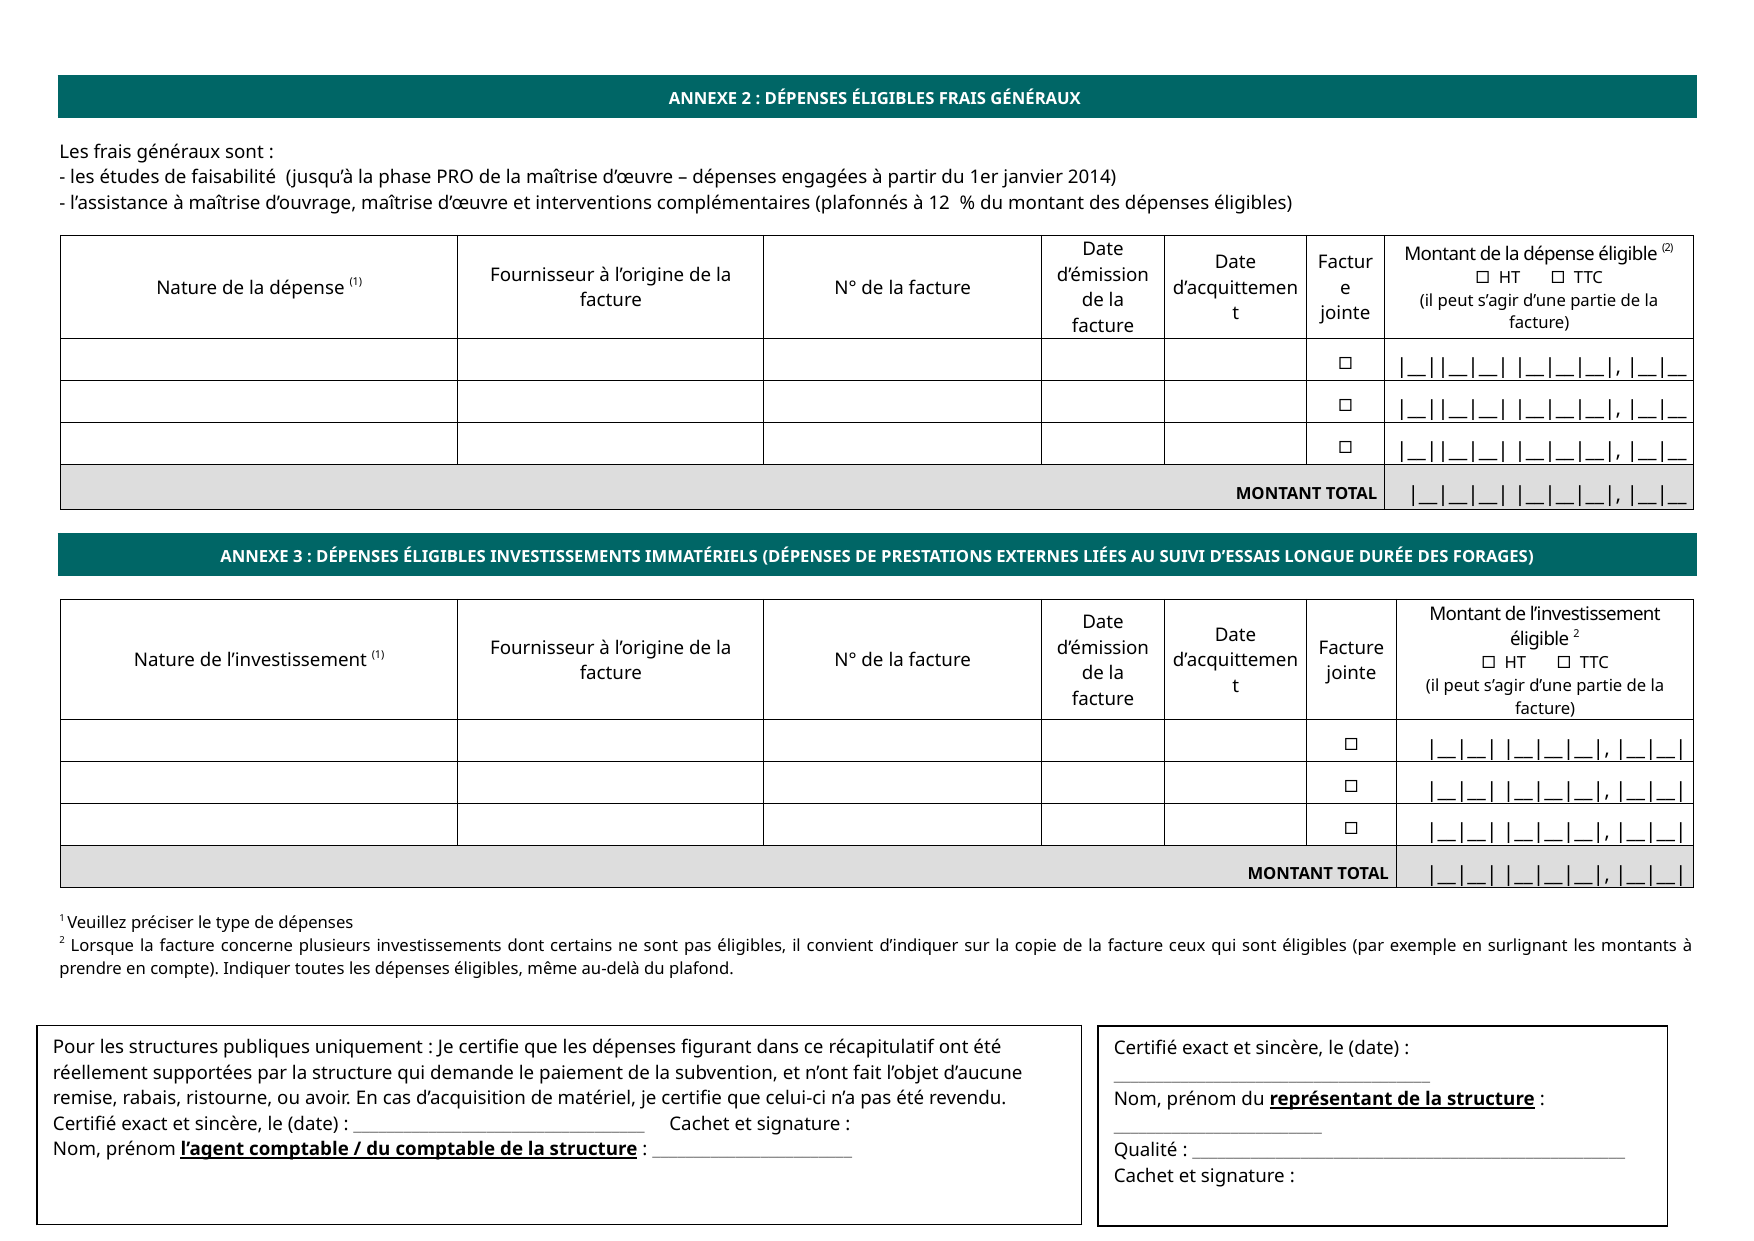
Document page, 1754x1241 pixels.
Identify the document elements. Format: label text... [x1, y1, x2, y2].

table_header Facture jointe [1307, 600, 1396, 719]
text Certifié exact et sincère, le (date) : ___________________________________ Cachet et signature : [53, 1110, 1066, 1136]
table_cell [764, 339, 1041, 380]
table_cell [1042, 381, 1164, 422]
table_cell  [1307, 804, 1396, 845]
table_header ANNEXE 3 : Dépenses éligibles investissements immatériels (dépenses de prestations externes liées au suivi d’essais longue durée des forages) [61, 536, 1693, 573]
table_cell [1042, 804, 1164, 845]
table_cell [1165, 423, 1306, 464]
table_cell [764, 423, 1041, 464]
table_header Nature de la dépense (1) [61, 236, 457, 338]
table_cell  [1307, 720, 1396, 761]
table_cell [764, 804, 1041, 845]
table_header Nature de l’investissement (1) [61, 600, 457, 719]
table_cell [458, 381, 763, 422]
table_cell [61, 339, 457, 380]
table_cell |__|__| |__|__|__|, |__|__| [1397, 804, 1693, 845]
text Certifié exact et sincère, le (date) : ______________________________________ [1113, 1034, 1651, 1086]
table_cell  [1307, 762, 1396, 803]
table_cell [1042, 762, 1164, 803]
table_cell |__||__|__| |__|__|__|, |__|__ [1385, 423, 1693, 464]
table_cell MONTANT TOTAL [61, 465, 1384, 509]
table_header ANNEXE 2 : Dépenses éligibles frais généraux [61, 78, 1693, 115]
table_cell  [1307, 339, 1384, 380]
table_cell [61, 762, 457, 803]
table_header Montant de l’investissement éligible 2  HT  TTC (il peut s’agir d’une partie de la facture) [1397, 600, 1693, 719]
table_cell [764, 381, 1041, 422]
table_cell |__|__| |__|__|__|, |__|__| [1397, 846, 1693, 887]
text Nom, prénom l’agent comptable / du comptable de la structure : ________________________ [53, 1136, 1066, 1161]
table_cell [61, 423, 457, 464]
text - l’assistance à maîtrise d’ouvrage, maîtrise d’œuvre et interventions complémentaires (plafonnés à 12 % du montant des dépenses éligibles) [59, 189, 1695, 215]
table_cell  [1307, 381, 1384, 422]
table_cell [61, 381, 457, 422]
table_cell [458, 804, 763, 845]
text - les études de faisabilité (jusqu’à la phase PRO de la maîtrise d’œuvre – dépenses engagées à partir du 1er janvier 2014) [59, 164, 1695, 189]
text Pour les structures publiques uniquement : Je certifie que les dépenses figurant dans ce récapitulatif ont été réellement supportées par la structure qui demande le paiement de la subvention, et n’ont fait l’objet d’aucune remise, rabais, ristourne, ou avoir. En cas d’acquisition de matériel, je certifie que celui-ci n’a pas été revendu. [53, 1034, 1066, 1110]
table_cell |__|__| |__|__|__|, |__|__| [1397, 762, 1693, 803]
text Qualité : ____________________________________________________ [1113, 1137, 1651, 1162]
table_header N° de la facture [764, 600, 1041, 719]
table_cell |__||__|__| |__|__|__|, |__|__ [1385, 381, 1693, 422]
table_cell [764, 720, 1041, 761]
table_header Fournisseur à l’origine de la facture [458, 600, 763, 719]
table_cell [61, 804, 457, 845]
table_header Montant de la dépense éligible (2)  HT  TTC (il peut s’agir d’une partie de la facture) [1385, 236, 1693, 338]
table_cell [458, 762, 763, 803]
table_header Date d’émission de la facture [1042, 236, 1164, 338]
table_cell [1165, 381, 1306, 422]
table_header Date d’acquittement [1165, 236, 1306, 338]
table_header N° de la facture [764, 236, 1041, 338]
table_header Date d’acquittement [1165, 600, 1306, 719]
table_cell [1165, 339, 1306, 380]
table_cell [458, 720, 763, 761]
table_header Date d’émission de la facture [1042, 600, 1164, 719]
table_cell [1165, 804, 1306, 845]
text 1 Veuillez préciser le type de dépenses [59, 911, 1695, 933]
table_cell [1042, 339, 1164, 380]
table_cell [458, 339, 763, 380]
table_cell |__|__|__| |__|__|__|, |__|__ [1385, 465, 1693, 509]
table_cell |__||__|__| |__|__|__|, |__|__ [1385, 339, 1693, 380]
table_cell [458, 423, 763, 464]
table_cell [1042, 423, 1164, 464]
table_cell [61, 720, 457, 761]
table_cell MONTANT TOTAL [61, 846, 1396, 887]
text Nom, prénom du représentant de la structure : _________________________ [1113, 1086, 1651, 1137]
table_cell [1042, 720, 1164, 761]
table_cell |__|__| |__|__|__|, |__|__| [1397, 720, 1693, 761]
text Les frais généraux sont : [59, 138, 1695, 164]
table_header Fournisseur à l’origine de la facture [458, 236, 763, 338]
table_header Facture jointe [1307, 236, 1384, 338]
text 2 Lorsque la facture concerne plusieurs investissements dont certains ne sont pas éligibles, il convient d’indiquer sur la copie de la facture ceux qui sont éligibles (par exemple en surlignant les montants à prendre en compte). Indiquer toutes les dépenses éligibles, même au-delà du plafond. [59, 933, 1695, 979]
table_cell [1165, 720, 1306, 761]
table_cell  [1307, 423, 1384, 464]
table_cell [1165, 762, 1306, 803]
text Cachet et signature : [1113, 1162, 1651, 1188]
table_cell [764, 762, 1041, 803]
